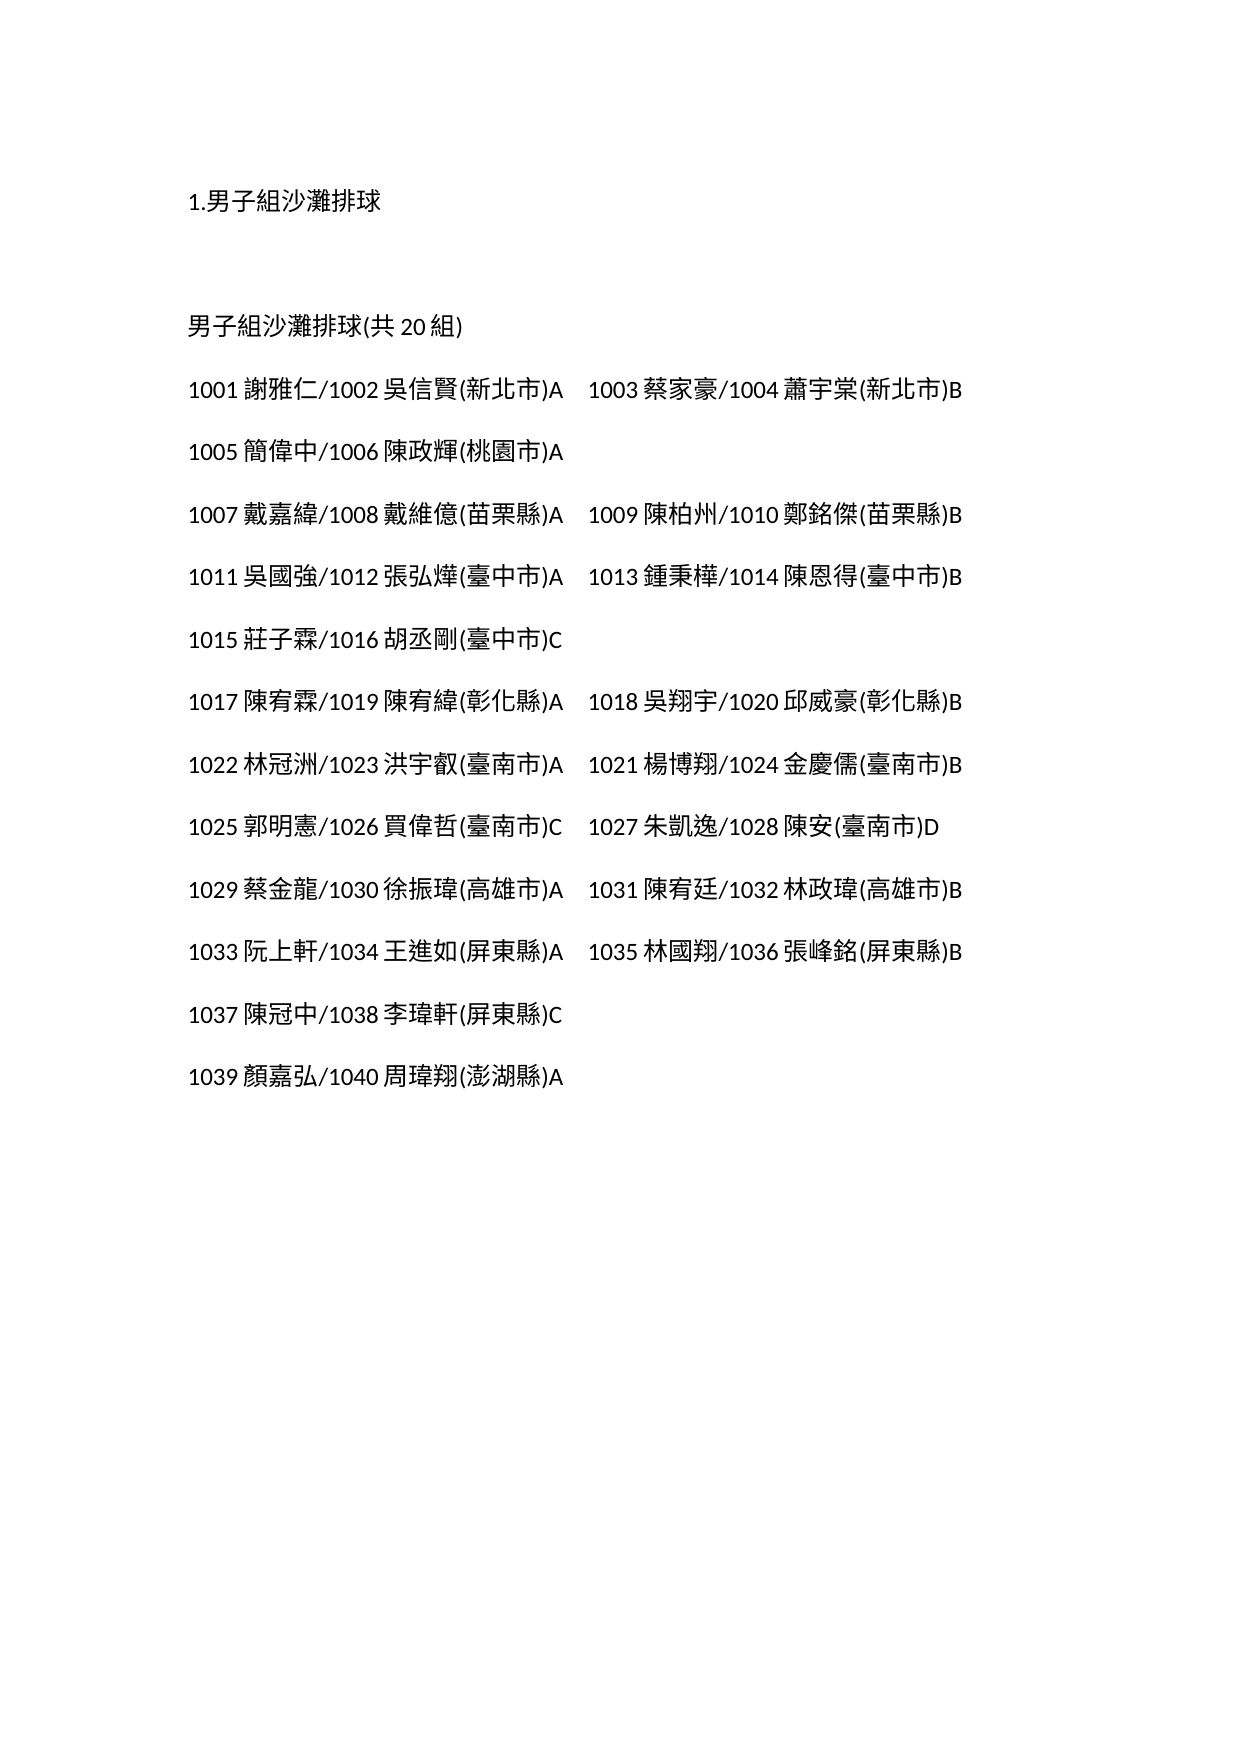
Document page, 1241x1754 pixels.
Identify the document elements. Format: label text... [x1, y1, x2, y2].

text 1037陳冠中/1038李瑋軒(屏東縣)C [187, 971, 1053, 1033]
text 1015莊子霖/1016胡丞剛(臺中市)C [187, 596, 1053, 658]
text 男子組沙灘排球(共20組) [187, 283, 1053, 346]
text 1011吳國強/1012張弘燁(臺中市)A 1013鍾秉樺/1014陳恩得(臺中市)B [187, 533, 1053, 596]
text 1029蔡金龍/1030徐振瑋(高雄市)A 1031陳宥廷/1032林政瑋(高雄市)B [187, 846, 1053, 908]
text 1017陳宥霖/1019陳宥緯(彰化縣)A 1018吳翔宇/1020邱威豪(彰化縣)B [187, 658, 1053, 721]
text 1001謝雅仁/1002吳信賢(新北市)A 1003蔡家豪/1004蕭宇棠(新北市)B [187, 346, 1053, 408]
text 1025郭明憲/1026買偉哲(臺南市)C 1027朱凱逸/1028陳安(臺南市)D [187, 783, 1053, 846]
text 1022林冠洲/1023洪宇叡(臺南市)A 1021楊博翔/1024金慶儒(臺南市)B [187, 721, 1053, 783]
text 1033阮上軒/1034王進如(屏東縣)A 1035林國翔/1036張峰銘(屏東縣)B [187, 908, 1053, 971]
text 1.男子組沙灘排球 [187, 158, 1053, 221]
text 1039顏嘉弘/1040周瑋翔(澎湖縣)A [187, 1033, 1053, 1096]
text 1005簡偉中/1006陳政輝(桃園市)A [187, 408, 1053, 471]
text 1007戴嘉緯/1008戴維億(苗栗縣)A 1009陳柏州/1010鄭銘傑(苗栗縣)B [187, 471, 1053, 533]
